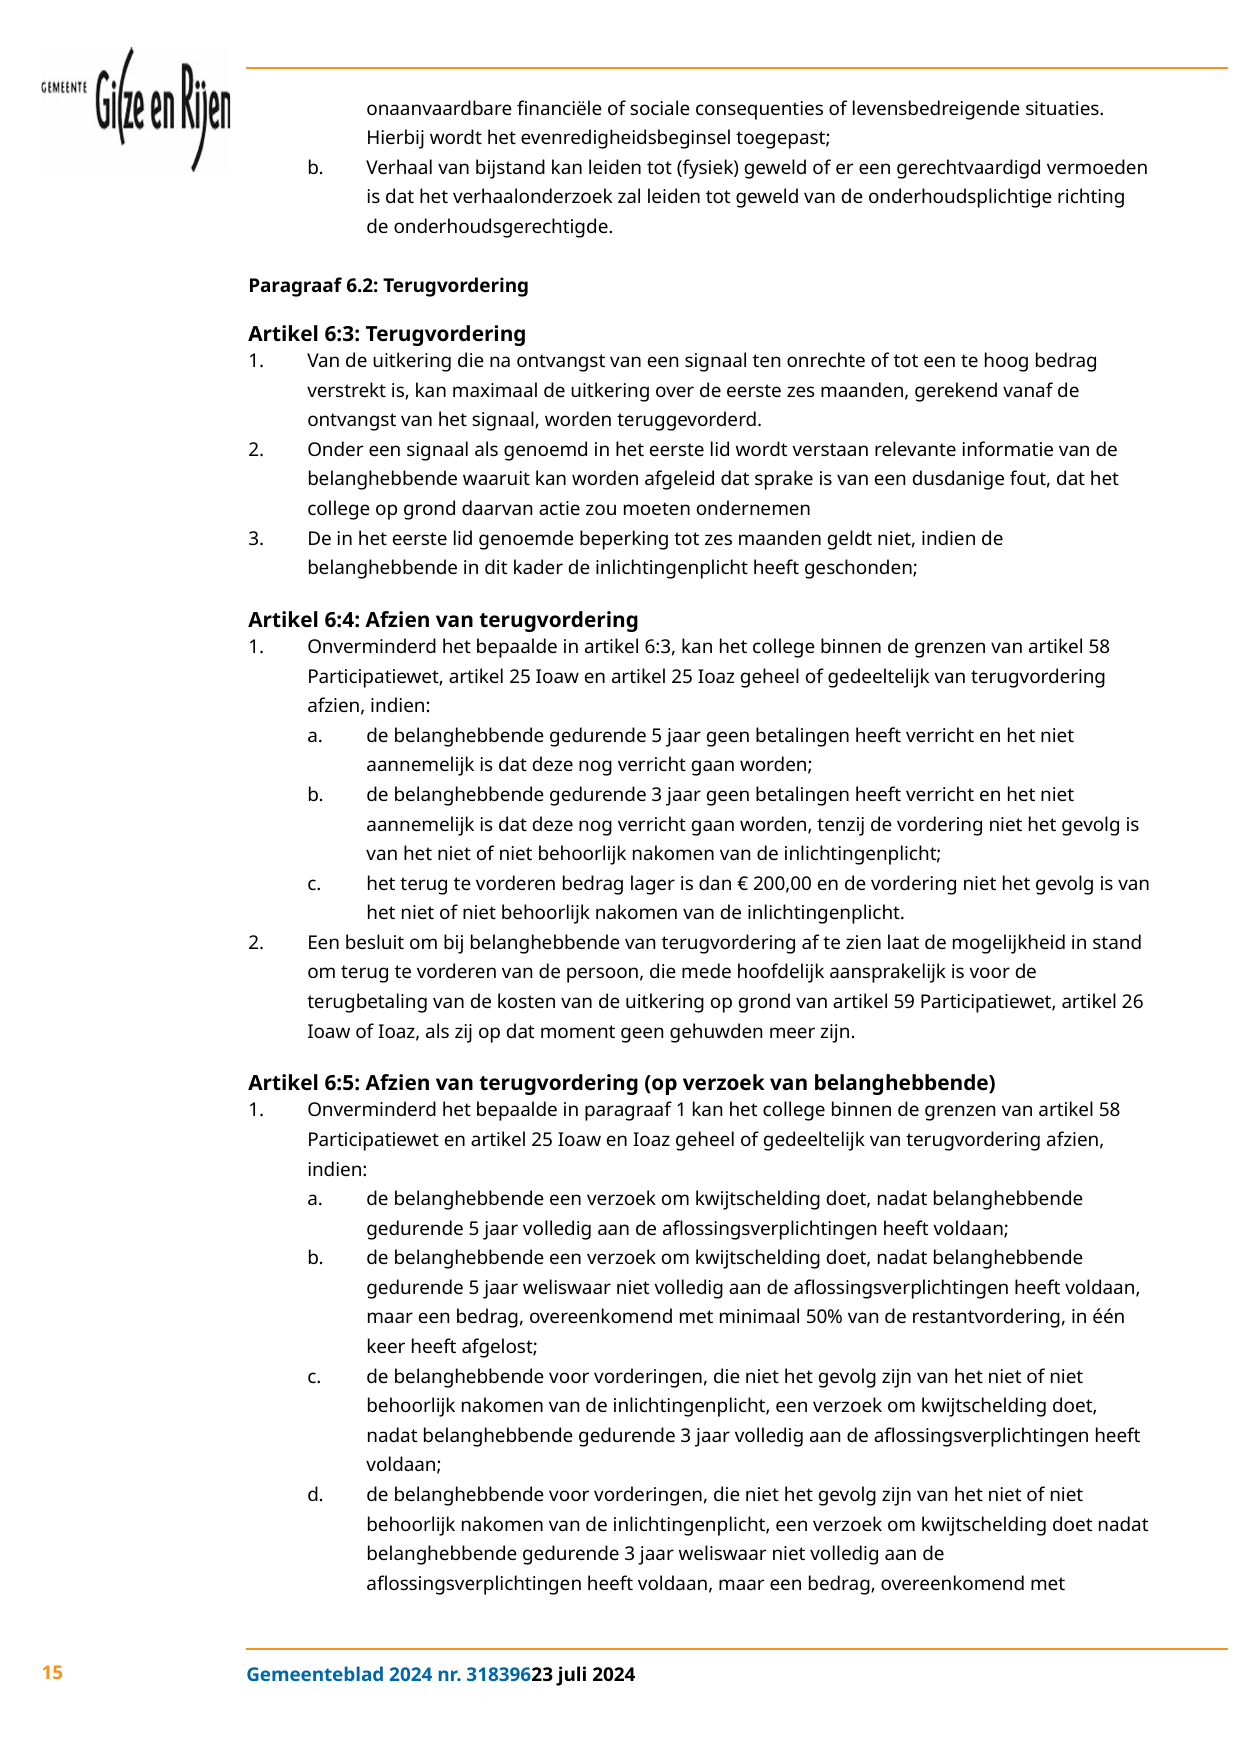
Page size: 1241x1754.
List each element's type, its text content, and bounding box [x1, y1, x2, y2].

list de belanghebbende een verzoek om kwijtschelding doet, nadat belanghebbende gedurende 5 jaar volledig aan de aflossingsverplichtingen heeft voldaan; [307, 1185, 1152, 1241]
list Verhaal van bijstand kan leiden tot (fysiek) geweld of er een gerechtvaardigd vermoeden is dat het verhaalonderzoek zal leiden tot geweld van de onderhoudsplichtige richting de onderhoudsgerechtigde. [307, 154, 1152, 239]
text Artikel 6:5: Afzien van terugvordering (op verzoek van belanghebbende) [248, 1068, 1152, 1097]
text Artikel 6:3: Terugvordering [248, 319, 1152, 347]
list Onder een signaal als genoemd in het eerste lid wordt verstaan relevante informatie van de belanghebbende waaruit kan worden afgeleid dat sprake is van een dusdanige fout, dat het college op grond daarvan actie zou moeten ondernemen [248, 436, 1152, 521]
list Onverminderd het bepaalde in paragraaf 1 kan het college binnen de grenzen van artikel 58 Participatiewet en artikel 25 Ioaw en Ioaz geheel of gedeeltelijk van terugvordering afzien, indien: [248, 1097, 1152, 1182]
list Onverminderd het bepaalde in artikel 6:3, kan het college binnen de grenzen van artikel 58 Participatiewet, artikel 25 Ioaw en artikel 25 Ioaz geheel of gedeeltelijk van terugvordering afzien, indien: [248, 633, 1152, 718]
list De in het eerste lid genoemde beperking tot zes maanden geldt niet, indien de belanghebbende in dit kader de inlichtingenplicht heeft geschonden; [248, 525, 1152, 580]
list de belanghebbende voor vorderingen, die niet het gevolg zijn van het niet of niet behoorlijk nakomen van de inlichtingenplicht, een verzoek om kwijtschelding doet nadat belanghebbende gedurende 3 jaar weliswaar niet volledig aan de aflossingsverplichtingen heeft voldaan, maar een bedrag, overeenkomend met [307, 1481, 1152, 1596]
list onaanvaardbare financiële of sociale consequenties of levensbedreigende situaties. Hierbij wordt het evenredigheidsbeginsel toegepast; [307, 95, 1152, 150]
text Paragraaf 6.2: Terugvordering [248, 272, 1152, 298]
list Van de uitkering die na ontvangst van een signaal ten onrechte of tot een te hoog bedrag verstrekt is, kan maximaal de uitkering over de eerste zes maanden, gerekend vanaf de ontvangst van het signaal, worden teruggevorderd. [248, 347, 1152, 432]
list de belanghebbende een verzoek om kwijtschelding doet, nadat belanghebbende gedurende 5 jaar weliswaar niet volledig aan de aflossingsverplichtingen heeft voldaan, maar een bedrag, overeenkomend met minimaal 50% van de restantvordering, in één keer heeft afgelost; [307, 1244, 1152, 1359]
list de belanghebbende gedurende 3 jaar geen betalingen heeft verricht en het niet aannemelijk is dat deze nog verricht gaan worden, tenzij de vordering niet het gevolg is van het niet of niet behoorlijk nakomen van de inlichtingenplicht; [307, 781, 1152, 866]
picture [41, 47, 231, 172]
list het terug te vorderen bedrag lager is dan € 200,00 en de vordering niet het gevolg is van het niet of niet behoorlijk nakomen van de inlichtingenplicht. [307, 870, 1152, 925]
list de belanghebbende gedurende 5 jaar geen betalingen heeft verricht en het niet aannemelijk is dat deze nog verricht gaan worden; [307, 722, 1152, 777]
list de belanghebbende voor vorderingen, die niet het gevolg zijn van het niet of niet behoorlijk nakomen van de inlichtingenplicht, een verzoek om kwijtschelding doet, nadat belanghebbende gedurende 3 jaar volledig aan de aflossingsverplichtingen heeft voldaan; [307, 1363, 1152, 1477]
text Artikel 6:4: Afzien van terugvordering [248, 605, 1152, 633]
list Een besluit om bij belanghebbende van terugvordering af te zien laat de mogelijkheid in stand om terug te vorderen van de persoon, die mede hoofdelijk aansprakelijk is voor de terugbetaling van de kosten van de uitkering op grond van artikel 59 Participatiewet, artikel 26 Ioaw of Ioaz, als zij op dat moment geen gehuwden meer zijn. [248, 929, 1152, 1043]
